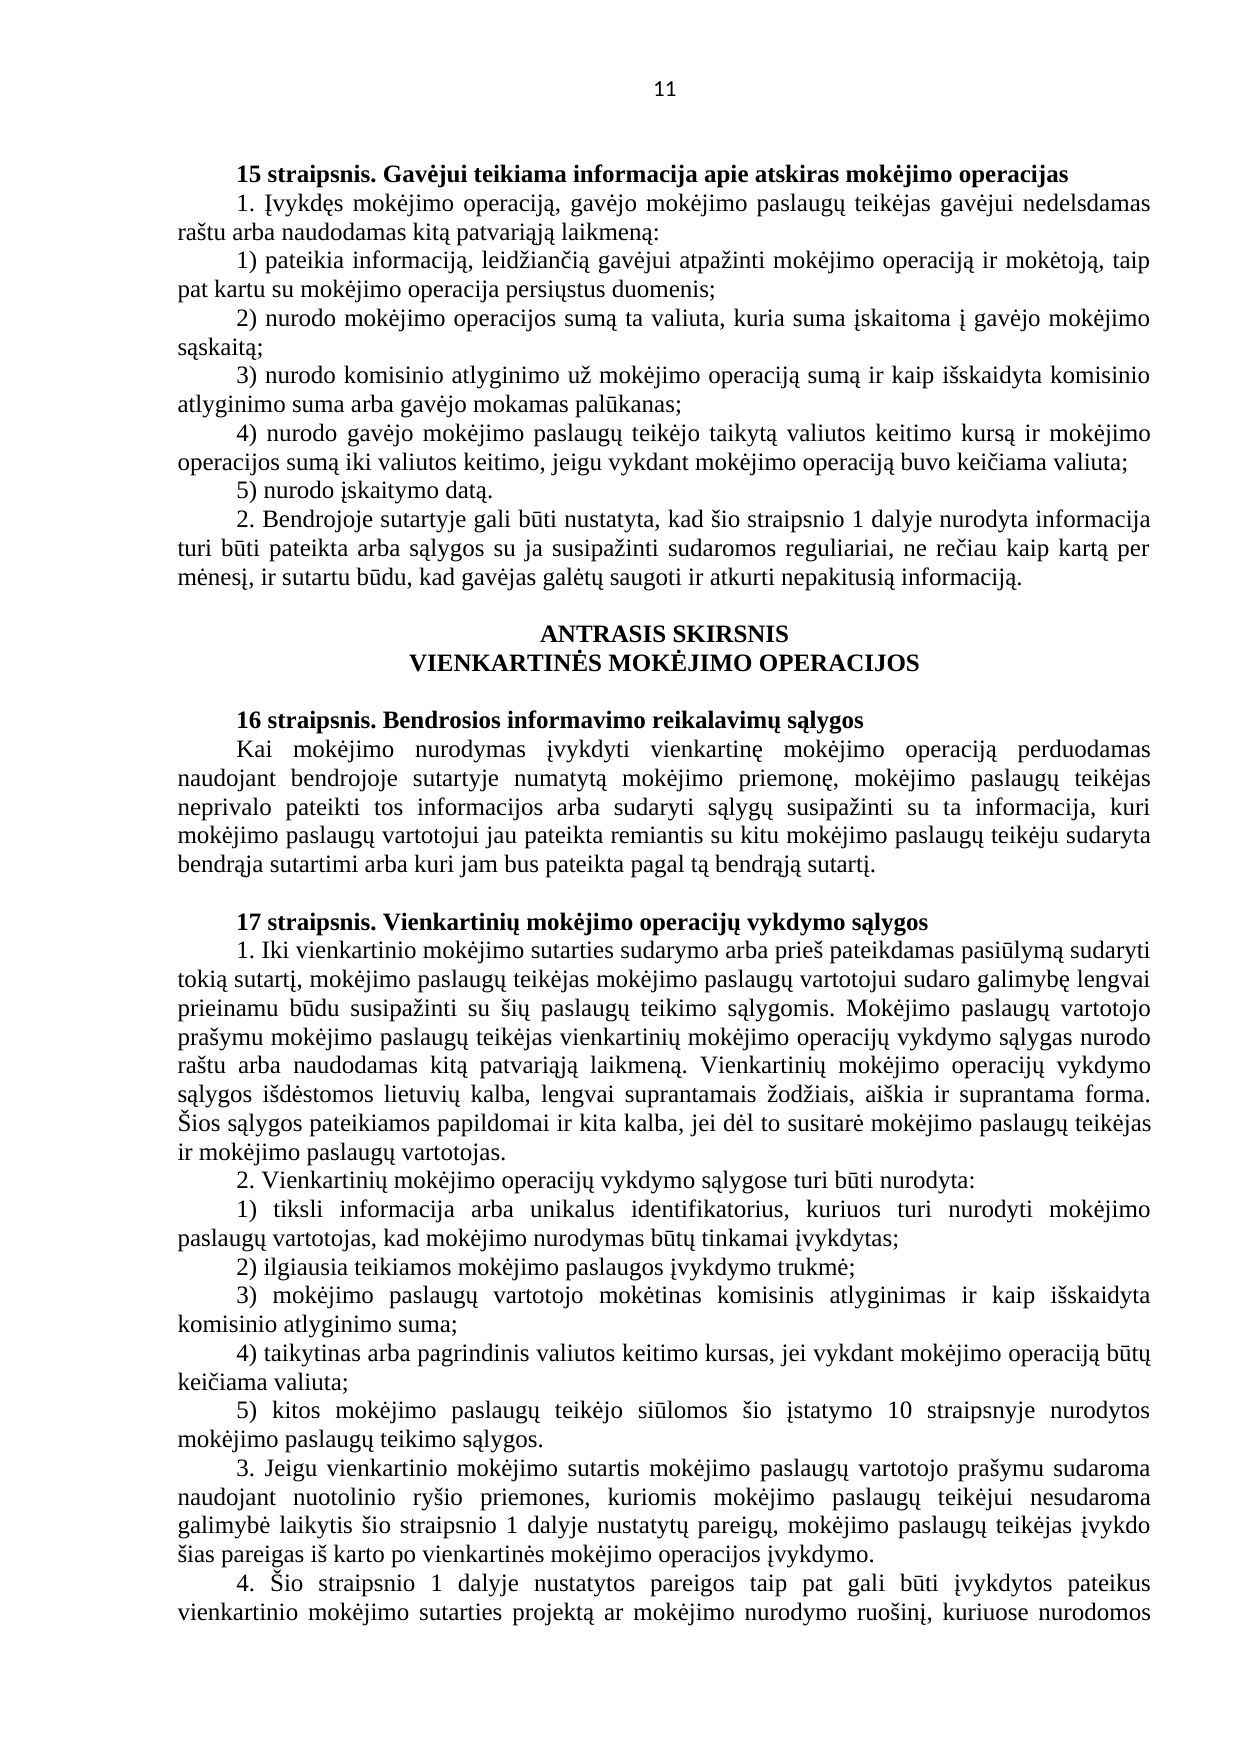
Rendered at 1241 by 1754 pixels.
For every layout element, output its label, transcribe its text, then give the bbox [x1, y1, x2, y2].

text 1. Iki vienkartinio mokėjimo sutarties sudarymo arba prieš pateikdamas pasiūlymą sudaryti tokią sutartį, mokėjimo paslaugų teikėjas mokėjimo paslaugų vartotojui sudaro galimybę lengvai prieinamu būdu susipažinti su šių paslaugų teikimo sąlygomis. Mokėjimo paslaugų vartotojo prašymu mokėjimo paslaugų teikėjas vienkartinių mokėjimo operacijų vykdymo sąlygas nurodo raštu arba naudodamas kitą patvariąją laikmeną. Vienkartinių mokėjimo operacijų vykdymo sąlygos išdėstomos lietuvių kalba, lengvai suprantamais žodžiais, aiškia ir suprantama forma. Šios sąlygos pateikiamos papildomai ir kita kalba, jei dėl to susitarė mokėjimo paslaugų teikėjas ir mokėjimo paslaugų vartotojas. [177, 936, 1152, 1166]
text 1. Įvykdęs mokėjimo operaciją, gavėjo mokėjimo paslaugų teikėjas gavėjui nedelsdamas raštu arba naudodamas kitą patvariąją laikmeną: [177, 188, 1152, 246]
text Kai mokėjimo nurodymas įvykdyti vienkartinę mokėjimo operaciją perduodamas naudojant bendrojoje sutartyje numatytą mokėjimo priemonę, mokėjimo paslaugų teikėjas neprivalo pateikti tos informacijos arba sudaryti sąlygų susipažinti su ta informacija, kuri mokėjimo paslaugų vartotojui jau pateikta remiantis su kitu mokėjimo paslaugų teikėju sudaryta bendrąja sutartimi arba kuri jam bus pateikta pagal tą bendrąją sutartį. [177, 734, 1152, 878]
text 5) kitos mokėjimo paslaugų teikėjo siūlomos šio įstatymo 10 straipsnyje nurodytos mokėjimo paslaugų teikimo sąlygos. [177, 1396, 1152, 1453]
text 4. Šio straipsnio 1 dalyje nustatytos pareigos taip pat gali būti įvykdytos pateikus vienkartinio mokėjimo sutarties projektą ar mokėjimo nurodymo ruošinį, kuriuose nurodomos [177, 1568, 1152, 1626]
text 2) nurodo mokėjimo operacijos sumą ta valiuta, kuria suma įskaitoma į gavėjo mokėjimo sąskaitą; [177, 303, 1152, 361]
text 1) pateikia informaciją, leidžiančią gavėjui atpažinti mokėjimo operaciją ir mokėtoją, taip pat kartu su mokėjimo operacija persiųstus duomenis; [177, 246, 1152, 303]
text 2. Bendrojoje sutartyje gali būti nustatyta, kad šio straipsnio 1 dalyje nurodyta informacija turi būti pateikta arba sąlygos su ja susipažinti sudaromos reguliariai, ne rečiau kaip kartą per mėnesį, ir sutartu būdu, kad gavėjas galėtų saugoti ir atkurti nepakitusią informaciją. [177, 504, 1152, 591]
text 3) nurodo komisinio atlyginimo už mokėjimo operaciją sumą ir kaip išskaidyta komisinio atlyginimo suma arba gavėjo mokamas palūkanas; [177, 361, 1152, 418]
text 2) ilgiausia teikiamos mokėjimo paslaugos įvykdymo trukmė; [177, 1252, 1152, 1281]
text 4) taikytinas arba pagrindinis valiutos keitimo kursas, jei vykdant mokėjimo operaciją būtų keičiama valiuta; [177, 1338, 1152, 1396]
text 5) nurodo įskaitymo datą. [177, 476, 1152, 504]
text 2. Vienkartinių mokėjimo operacijų vykdymo sąlygose turi būti nurodyta: [177, 1166, 1152, 1194]
text 3) mokėjimo paslaugų vartotojo mokėtinas komisinis atlyginimas ir kaip išskaidyta komisinio atlyginimo suma; [177, 1281, 1152, 1338]
text 1) tiksli informacija arba unikalus identifikatorius, kuriuos turi nurodyti mokėjimo paslaugų vartotojas, kad mokėjimo nurodymas būtų tinkamai įvykdytas; [177, 1194, 1152, 1252]
text VIENKARTINĖS MOKĖJIMO OPERACIJOS [177, 648, 1152, 677]
text 3. Jeigu vienkartinio mokėjimo sutartis mokėjimo paslaugų vartotojo prašymu sudaroma naudojant nuotolinio ryšio priemones, kuriomis mokėjimo paslaugų teikėjui nesudaroma galimybė laikytis šio straipsnio 1 dalyje nustatytų pareigų, mokėjimo paslaugų teikėjas įvykdo šias pareigas iš karto po vienkartinės mokėjimo operacijos įvykdymo. [177, 1453, 1152, 1568]
text 17 straipsnis. Vienkartinių mokėjimo operacijų vykdymo sąlygos [177, 907, 1152, 936]
text ANTRASIS SKIRSNIS [177, 619, 1152, 648]
text 4) nurodo gavėjo mokėjimo paslaugų teikėjo taikytą valiutos keitimo kursą ir mokėjimo operacijos sumą iki valiutos keitimo, jeigu vykdant mokėjimo operaciją buvo keičiama valiuta; [177, 418, 1152, 476]
text 15 straipsnis. Gavėjui teikiama informacija apie atskiras mokėjimo operacijas [177, 159, 1152, 188]
text 16 straipsnis. Bendrosios informavimo reikalavimų sąlygos [177, 706, 1152, 734]
